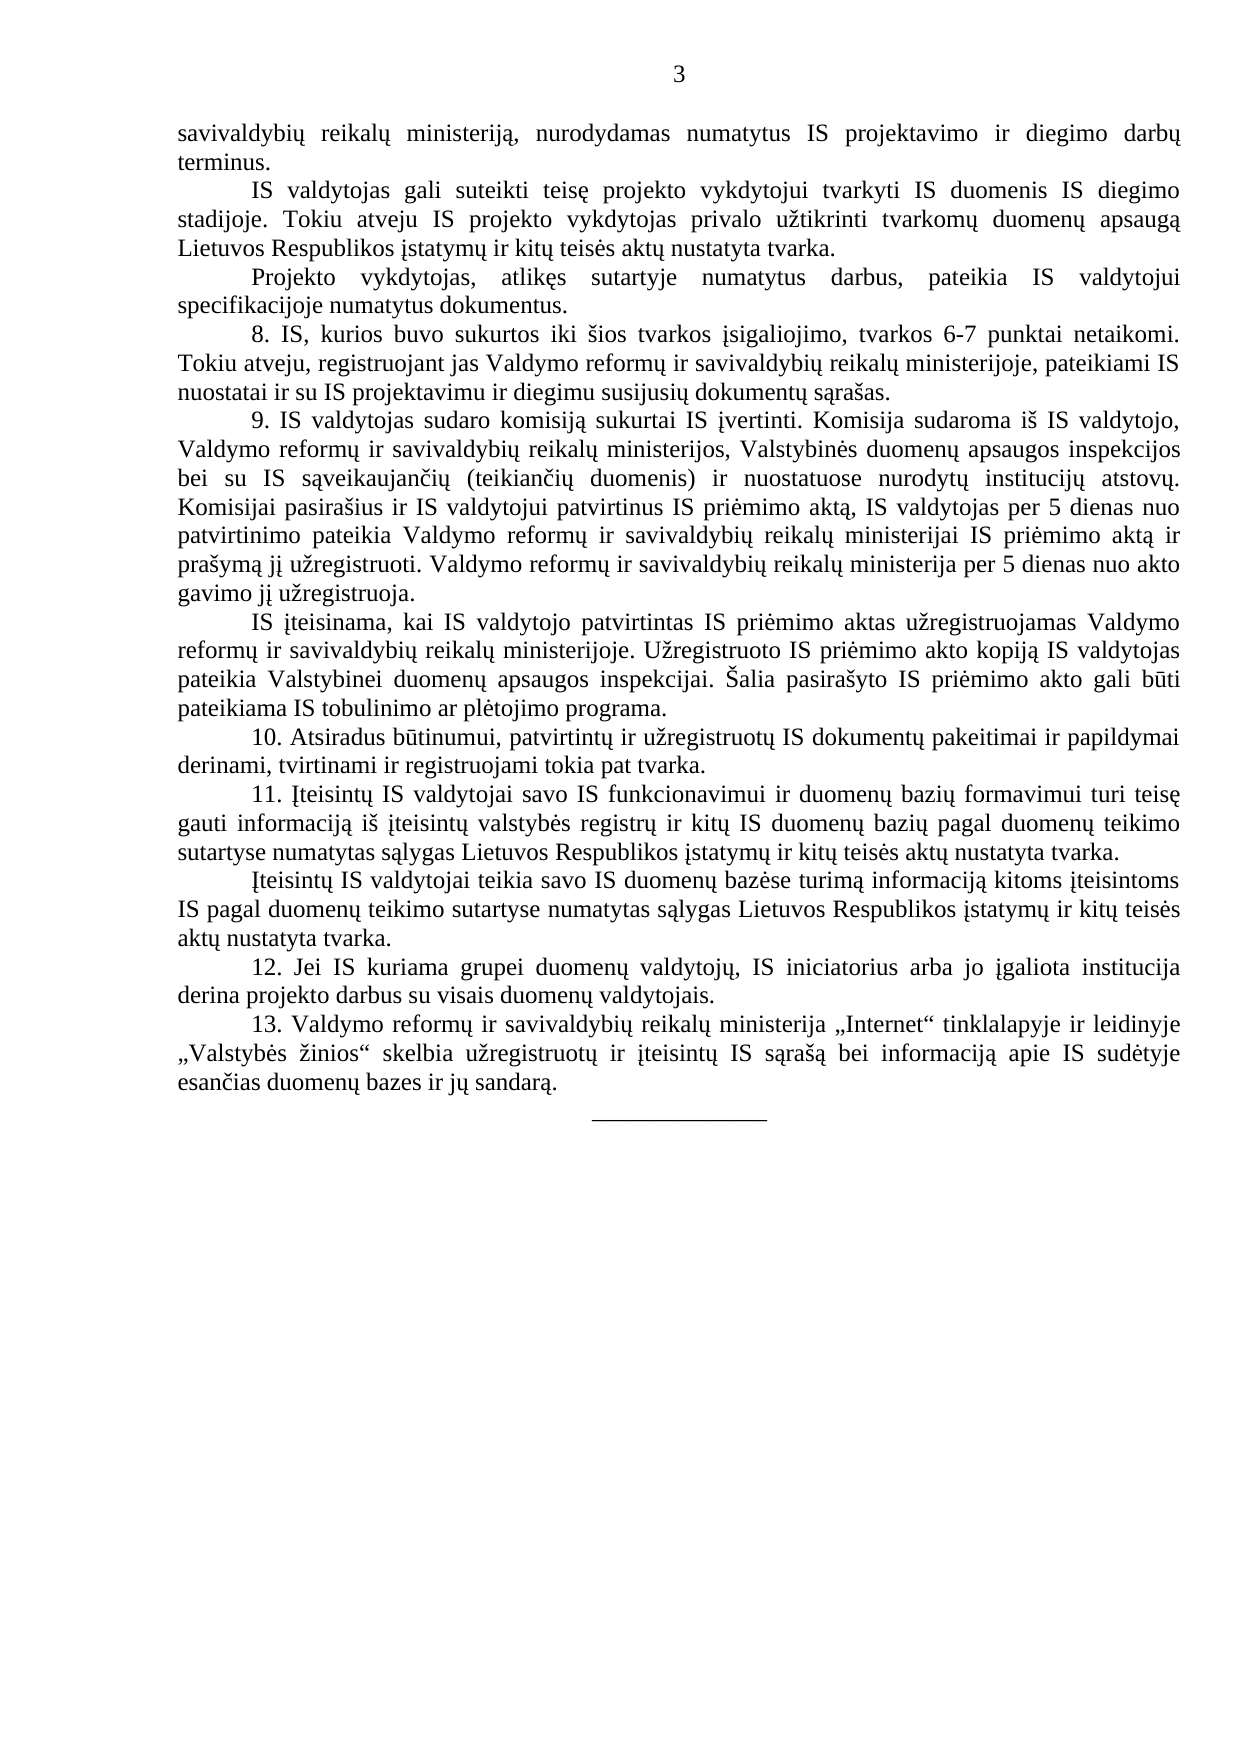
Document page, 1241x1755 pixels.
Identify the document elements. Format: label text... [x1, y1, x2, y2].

text ______________ [177, 1096, 1181, 1124]
text 12. Jei IS kuriama grupei duomenų valdytojų, IS iniciatorius arba jo įgaliota institucija derina projekto darbus su visais duomenų valdytojais. [177, 952, 1181, 1009]
text Įteisintų IS valdytojai teikia savo IS duomenų bazėse turimą informaciją kitoms įteisintoms IS pagal duomenų teikimo sutartyse numatytas sąlygas Lietuvos Respublikos įstatymų ir kitų teisės aktų nustatyta tvarka. [177, 866, 1181, 952]
text savivaldybių reikalų ministeriją, nurodydamas numatytus IS projektavimo ir diegimo darbų terminus. [177, 118, 1181, 176]
text 13. Valdymo reformų ir savivaldybių reikalų ministerija „Internet“ tinklalapyje ir leidinyje „Valstybės žinios“ skelbia užregistruotų ir įteisintų IS sąrašą bei informaciją apie IS sudėtyje esančias duomenų bazes ir jų sandarą. [177, 1009, 1181, 1096]
text 10. Atsiradus būtinumui, patvirtintų ir užregistruotų IS dokumentų pakeitimai ir papildymai derinami, tvirtinami ir registruojami tokia pat tvarka. [177, 722, 1181, 779]
text IS valdytojas gali suteikti teisę projekto vykdytojui tvarkyti IS duomenis IS diegimo stadijoje. Tokiu atveju IS projekto vykdytojas privalo užtikrinti tvarkomų duomenų apsaugą Lietuvos Respublikos įstatymų ir kitų teisės aktų nustatyta tvarka. [177, 176, 1181, 262]
text 11. Įteisintų IS valdytojai savo IS funkcionavimui ir duomenų bazių formavimui turi teisę gauti informaciją iš įteisintų valstybės registrų ir kitų IS duomenų bazių pagal duomenų teikimo sutartyse numatytas sąlygas Lietuvos Respublikos įstatymų ir kitų teisės aktų nustatyta tvarka. [177, 779, 1181, 866]
text 8. IS, kurios buvo sukurtos iki šios tvarkos įsigaliojimo, tvarkos 6-7 punktai netaikomi. Tokiu atveju, registruojant jas Valdymo reformų ir savivaldybių reikalų ministerijoje, pateikiami IS nuostatai ir su IS projektavimu ir diegimu susijusių dokumentų sąrašas. [177, 319, 1181, 406]
text 9. IS valdytojas sudaro komisiją sukurtai IS įvertinti. Komisija sudaroma iš IS valdytojo, Valdymo reformų ir savivaldybių reikalų ministerijos, Valstybinės duomenų apsaugos inspekcijos bei su IS sąveikaujančių (teikiančių duomenis) ir nuostatuose nurodytų institucijų atstovų. Komisijai pasirašius ir IS valdytojui patvirtinus IS priėmimo aktą, IS valdytojas per 5 dienas nuo patvirtinimo pateikia Valdymo reformų ir savivaldybių reikalų ministerijai IS priėmimo aktą ir prašymą jį užregistruoti. Valdymo reformų ir savivaldybių reikalų ministerija per 5 dienas nuo akto gavimo jį užregistruoja. [177, 406, 1181, 607]
text IS įteisinama, kai IS valdytojo patvirtintas IS priėmimo aktas užregistruojamas Valdymo reformų ir savivaldybių reikalų ministerijoje. Užregistruoto IS priėmimo akto kopiją IS valdytojas pateikia Valstybinei duomenų apsaugos inspekcijai. Šalia pasirašyto IS priėmimo akto gali būti pateikiama IS tobulinimo ar plėtojimo programa. [177, 607, 1181, 722]
text Projekto vykdytojas, atlikęs sutartyje numatytus darbus, pateikia IS valdytojui specifikacijoje numatytus dokumentus. [177, 262, 1181, 319]
